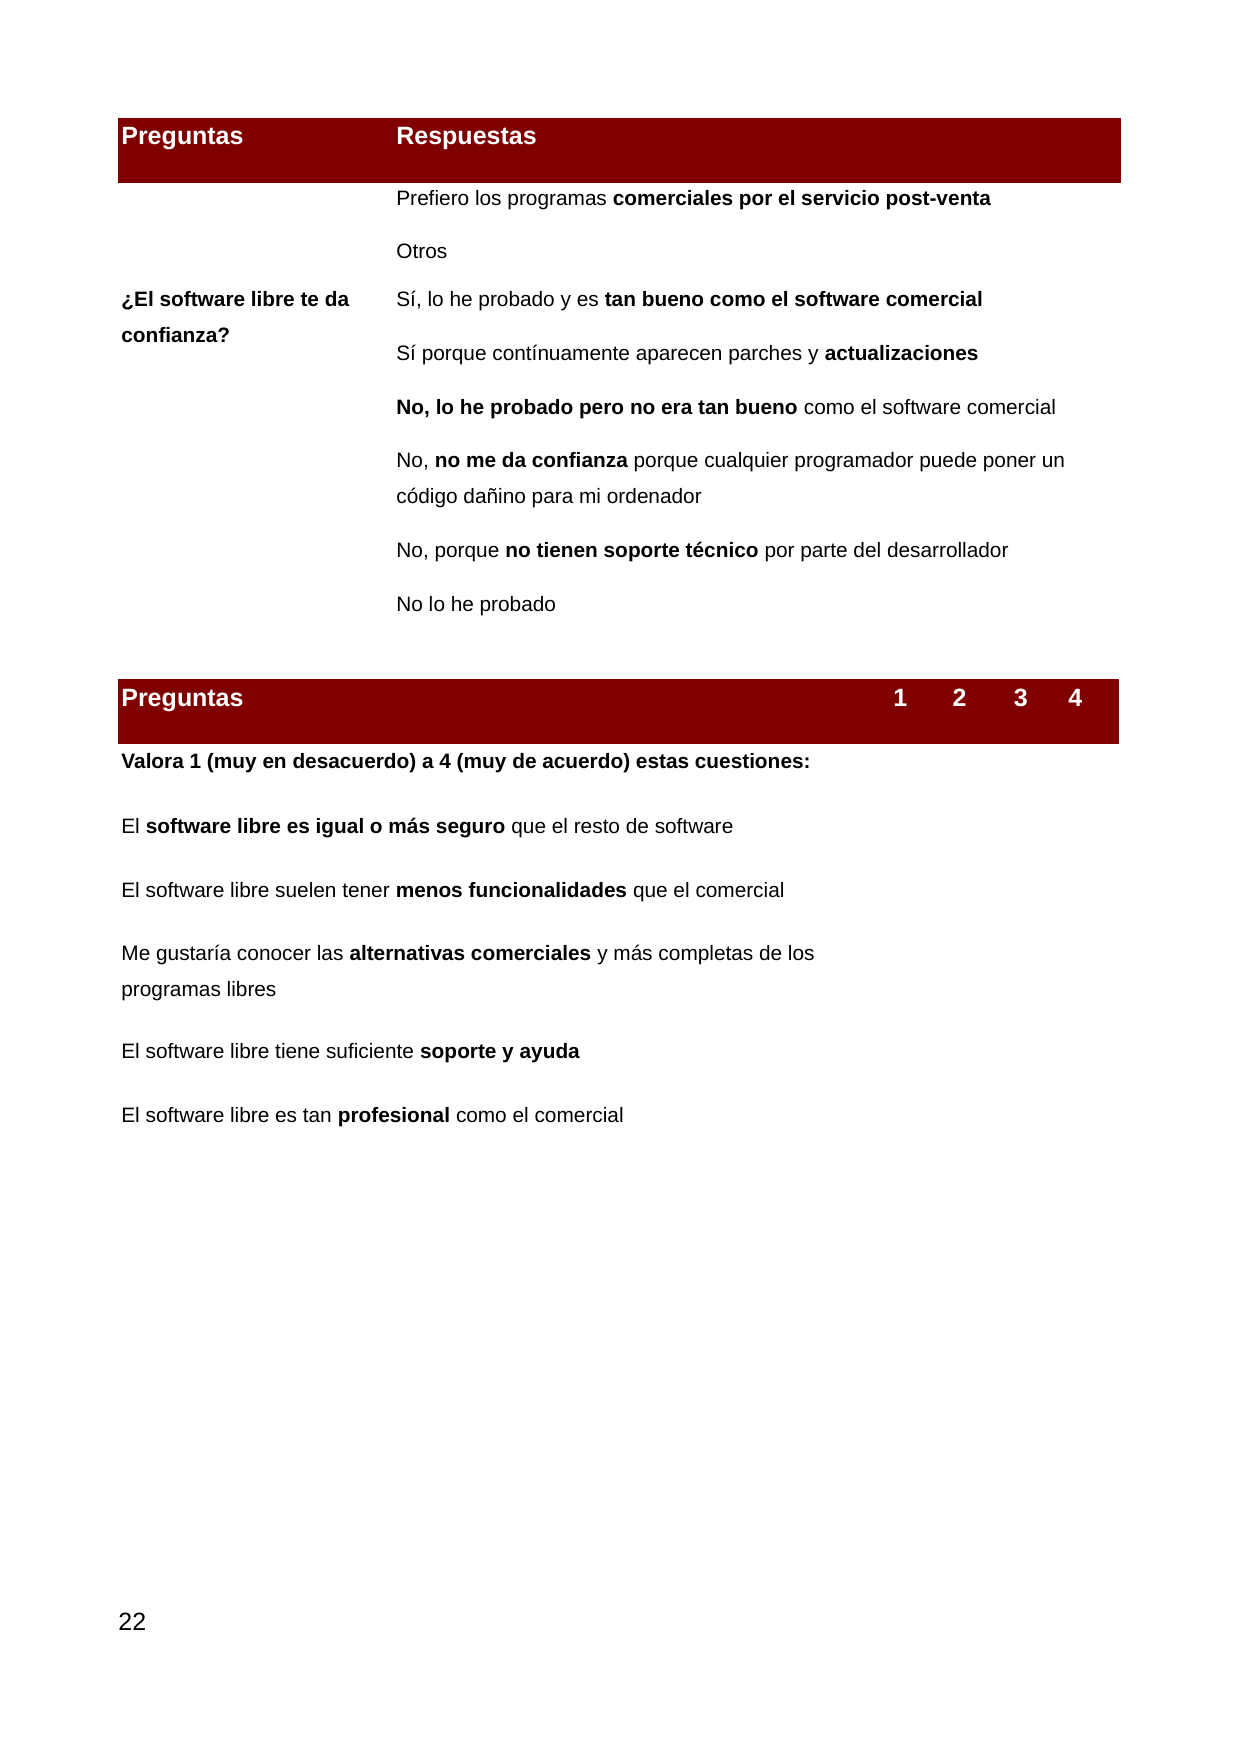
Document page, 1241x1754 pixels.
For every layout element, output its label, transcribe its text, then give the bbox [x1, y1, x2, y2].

table_cell [1065, 1033, 1119, 1097]
table_cell [1010, 1098, 1065, 1162]
table_cell [1065, 937, 1119, 1033]
table_header 1 [890, 679, 949, 744]
table_cell [949, 937, 1010, 1033]
table_header Preguntas [118, 679, 890, 744]
table_header 2 [949, 679, 1010, 744]
table_cell [890, 873, 949, 937]
table_cell [1010, 744, 1065, 808]
table_cell [949, 744, 1010, 808]
table_cell [890, 1033, 949, 1097]
table_cell [890, 937, 949, 1033]
table_cell [1010, 937, 1065, 1033]
table_cell [1065, 873, 1119, 937]
table_header Preguntas [118, 118, 393, 183]
table_cell [890, 744, 949, 808]
table_cell [949, 1033, 1010, 1097]
table_cell Valora 1 (muy en desacuerdo) a 4 (muy de acuerdo) estas cuestiones: [118, 744, 890, 808]
table_cell [1010, 1033, 1065, 1097]
table_cell Me gustaría conocer las alternativas comerciales y más completas de los programas libres [118, 937, 890, 1033]
table_cell [949, 808, 1010, 873]
table_cell [1065, 1098, 1119, 1162]
table_cell Prefiero los programas comerciales por el servicio post-venta Otros [393, 183, 1121, 284]
table_header [543, 118, 1121, 183]
table_cell [890, 1098, 949, 1162]
table_cell El software libre es igual o más seguro que el resto de software [118, 808, 890, 873]
table_cell Sí, lo he probado y es tan bueno como el software comercial Sí porque contínuamente aparecen parches y actualizaciones No, lo he probado pero no era tan bueno como el software comercial No, no me da confianza porque cualquier programador puede poner un código dañino para mi ordenador No, porque no tienen soporte técnico por parte del desarrollador No lo he probado [393, 284, 1121, 636]
table_cell [949, 873, 1010, 937]
table_cell [1065, 808, 1119, 873]
table_header 3 [1010, 679, 1065, 744]
table_header 4 [1065, 679, 1119, 744]
table_cell ¿El software libre te da confianza? [118, 284, 393, 636]
table_header Respuestas [393, 118, 543, 183]
table_cell [949, 1098, 1010, 1162]
table_cell [1010, 873, 1065, 937]
table_cell [118, 183, 393, 284]
table_cell El software libre es tan profesional como el comercial [118, 1098, 890, 1162]
table_cell [1010, 808, 1065, 873]
table_cell [890, 808, 949, 873]
table_cell [1065, 744, 1119, 808]
table_cell El software libre suelen tener menos funcionalidades que el comercial [118, 873, 890, 937]
table_cell El software libre tiene suficiente soporte y ayuda [118, 1033, 890, 1097]
